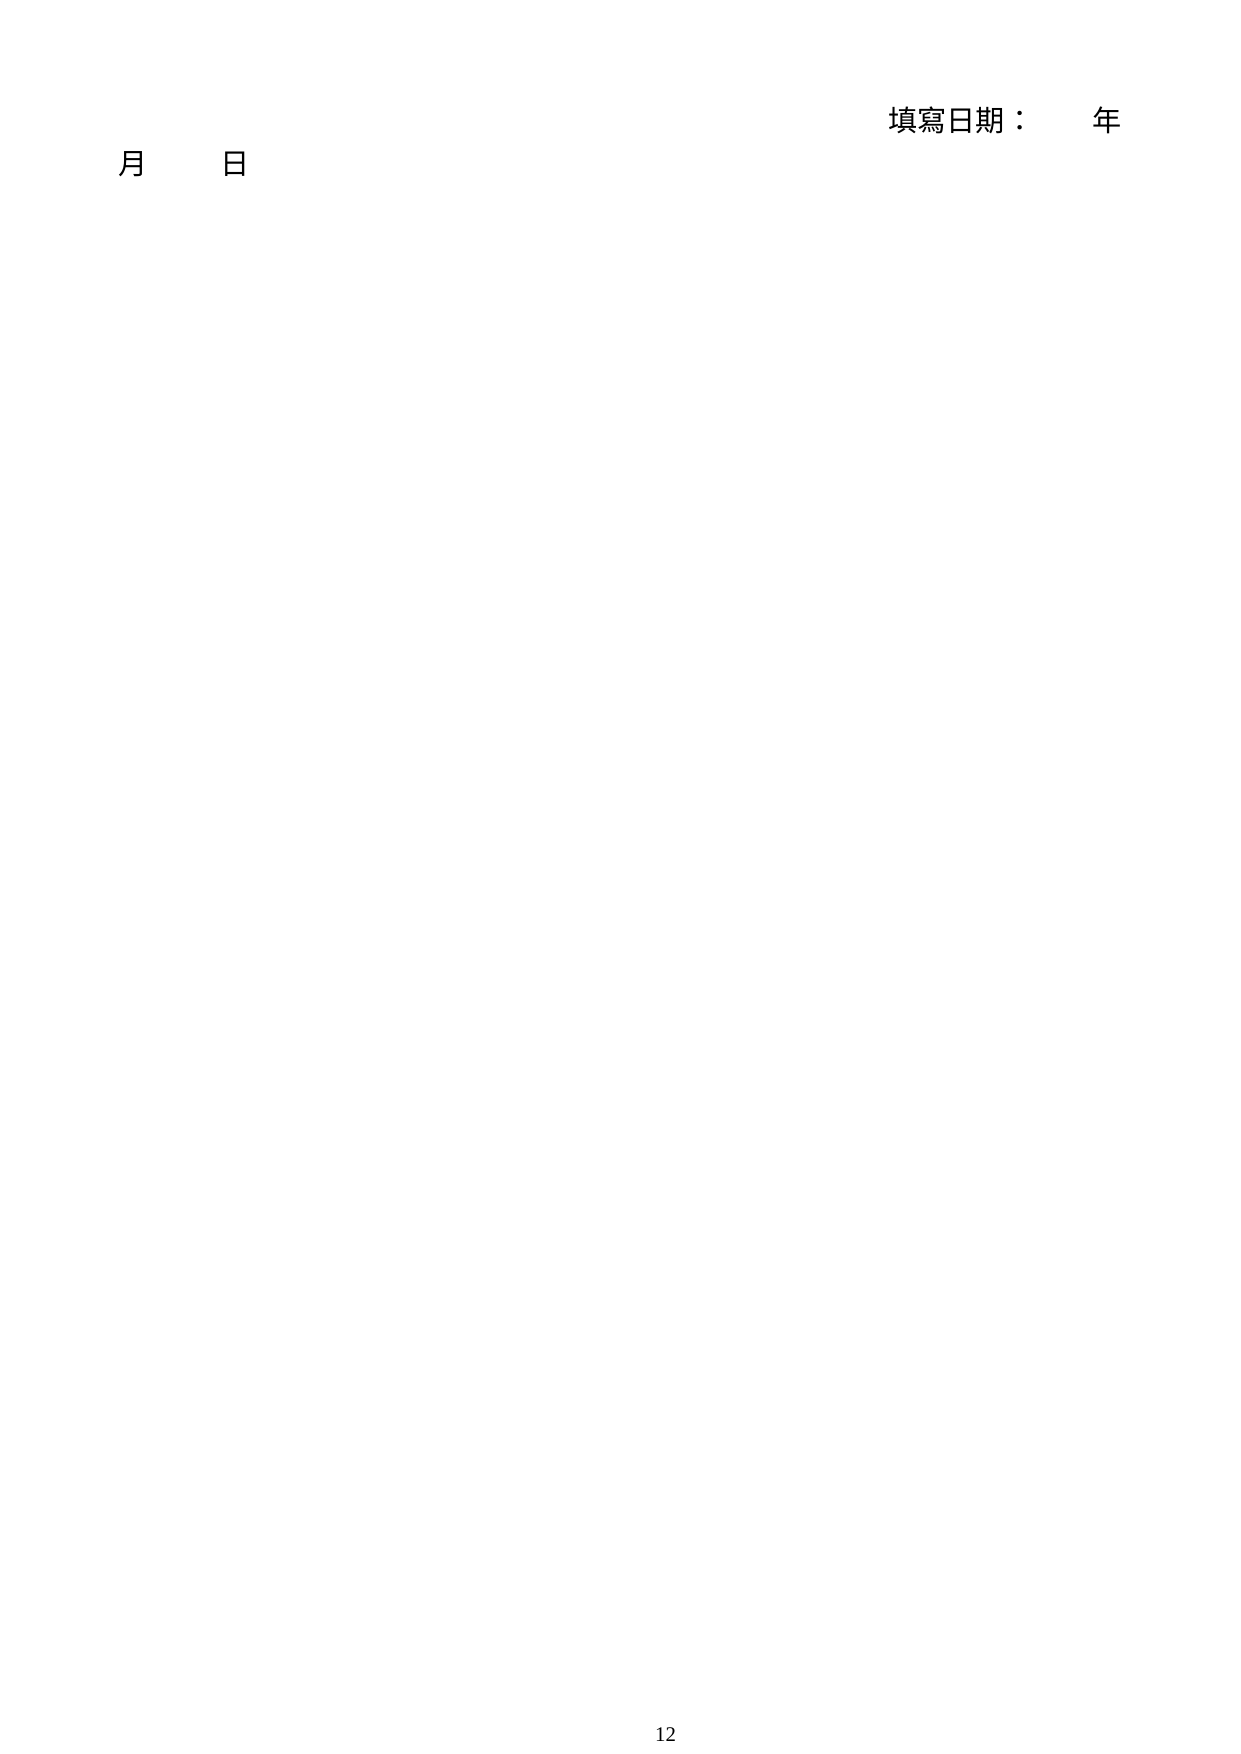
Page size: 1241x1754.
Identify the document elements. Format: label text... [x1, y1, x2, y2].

text 填寫日期： 年 月 日 [118, 98, 1212, 183]
